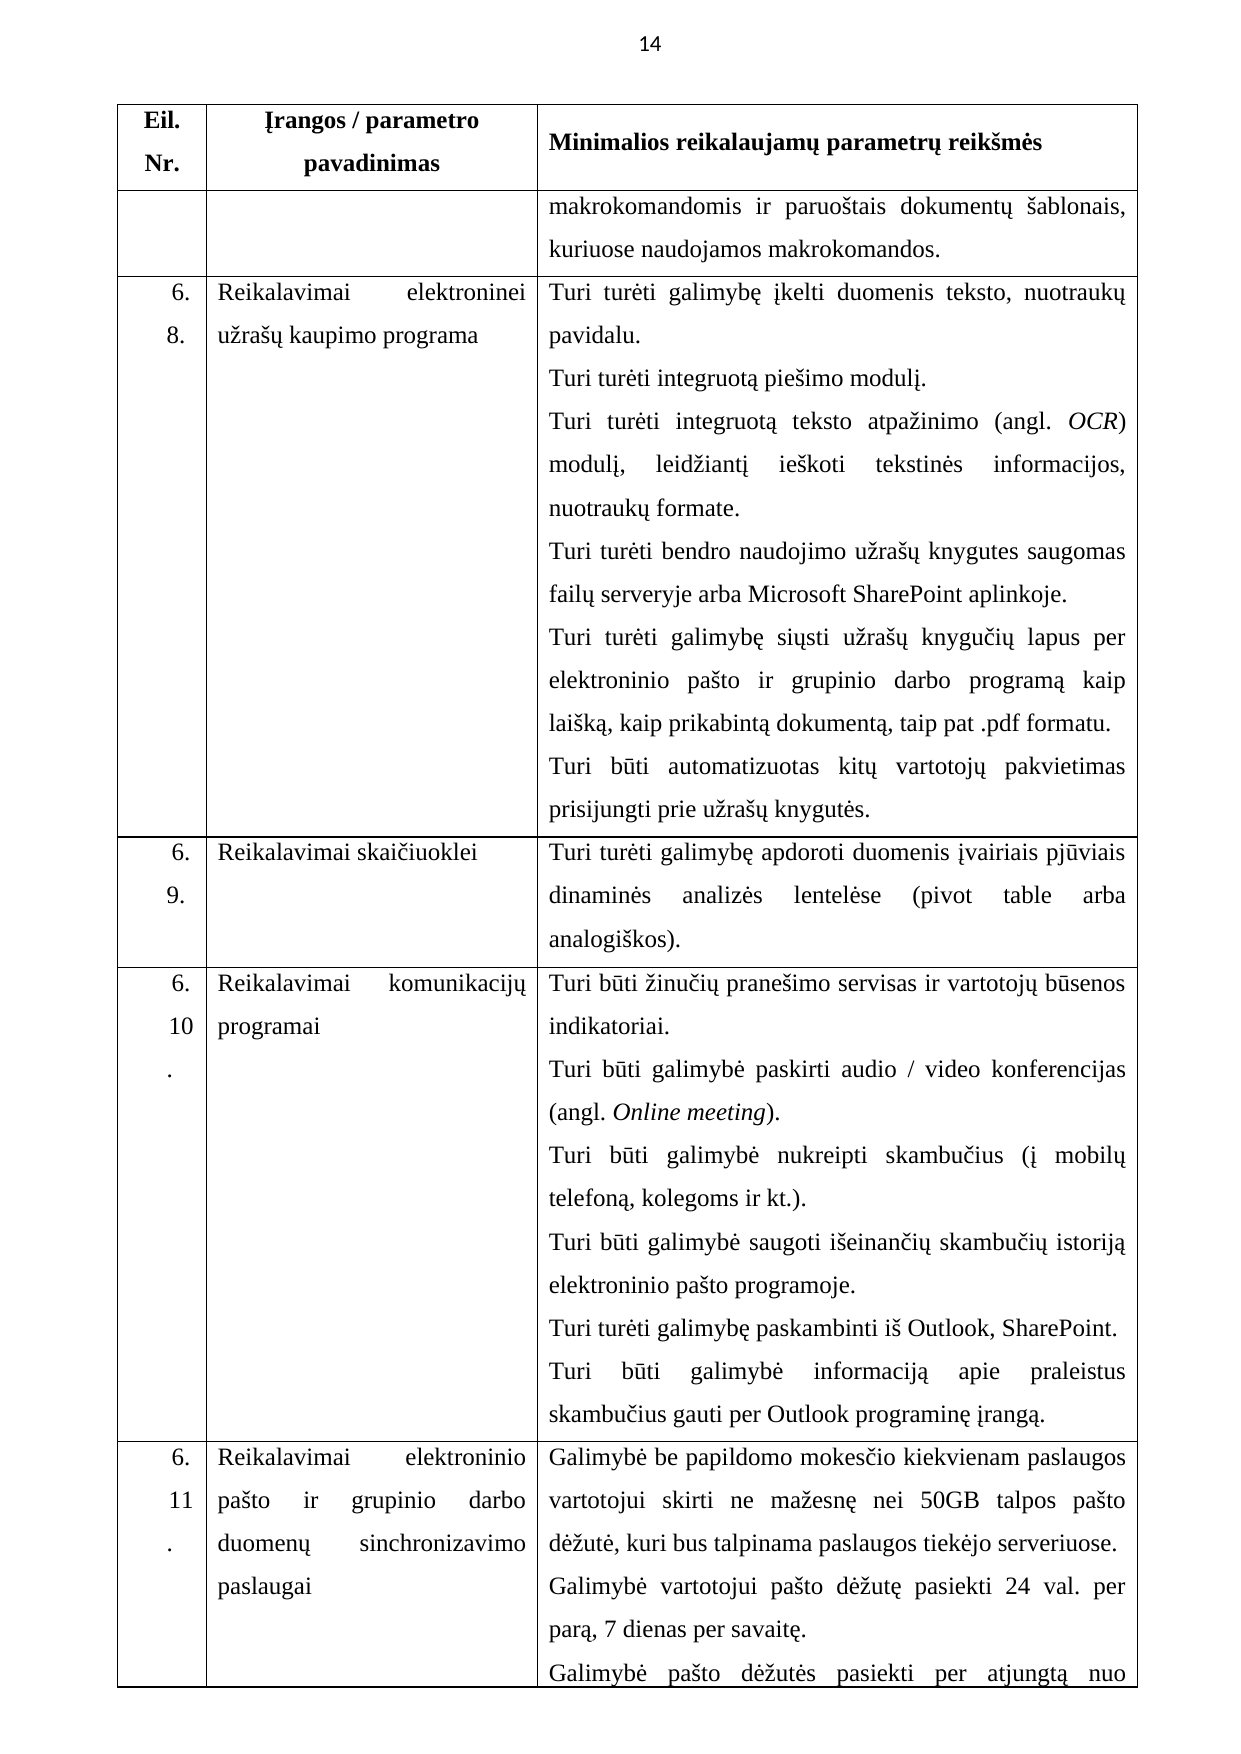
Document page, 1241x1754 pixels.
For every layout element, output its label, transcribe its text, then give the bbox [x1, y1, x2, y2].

table_cell [118, 1442, 206, 1686]
table_cell Turi būti žinučių pranešimo servisas ir vartotojų būsenos indikatoriai. Turi būti galimybė paskirti audio / video konferencijas (angl. Online meeting). Turi būti galimybė nukreipti skambučius (į mobilų telefoną, kolegoms ir kt.). Turi būti galimybė saugoti išeinančių skambučių istoriją elektroninio pašto programoje. Turi turėti galimybę paskambinti iš Outlook, SharePoint. Turi būti galimybė informaciją apie praleistus skambučius gauti per Outlook programinę įrangą. [538, 968, 1137, 1441]
table_cell Turi turėti galimybę apdoroti duomenis įvairiais pjūviais dinaminės analizės lentelėse (pivot table arba analogiškos). [538, 838, 1137, 967]
table_cell [118, 968, 206, 1441]
table_header Eil. Nr. [118, 105, 206, 190]
table_cell makrokomandomis ir paruoštais dokumentų šablonais, kuriuose naudojamos makrokomandos. [538, 191, 1137, 276]
table_cell Galimybė be papildomo mokesčio kiekvienam paslaugos vartotojui skirti ne mažesnę nei 50GB talpos pašto dėžutė, kuri bus talpinama paslaugos tiekėjo serveriuose. Galimybė vartotojui pašto dėžutę pasiekti 24 val. per parą, 7 dienas per savaitę. Galimybė pašto dėžutės pasiekti per atjungtą nuo [538, 1442, 1137, 1686]
table_cell [118, 838, 206, 967]
table_header Įrangos / parametro pavadinimas [207, 105, 537, 190]
table_cell Reikalavimai elektroninei užrašų kaupimo programa [207, 277, 537, 836]
table_header Minimalios reikalaujamų parametrų reikšmės [538, 105, 1137, 190]
table_cell [118, 191, 206, 276]
table_cell [118, 277, 206, 836]
table_cell Reikalavimai skaičiuoklei [207, 838, 537, 967]
table_cell Reikalavimai komunikacijų programai [207, 968, 537, 1441]
table_cell [207, 191, 537, 276]
table_cell Reikalavimai elektroninio pašto ir grupinio darbo duomenų sinchronizavimo paslaugai [207, 1442, 537, 1686]
table_cell Turi turėti galimybę įkelti duomenis teksto, nuotraukų pavidalu. Turi turėti integruotą piešimo modulį. Turi turėti integruotą teksto atpažinimo (angl. OCR) modulį, leidžiantį ieškoti tekstinės informacijos, nuotraukų formate. Turi turėti bendro naudojimo užrašų knygutes saugomas failų serveryje arba Microsoft SharePoint aplinkoje. Turi turėti galimybę siųsti užrašų knygučių lapus per elektroninio pašto ir grupinio darbo programą kaip laišką, kaip prikabintą dokumentą, taip pat .pdf formatu. Turi būti automatizuotas kitų vartotojų pakvietimas prisijungti prie užrašų knygutės. [538, 277, 1137, 836]
